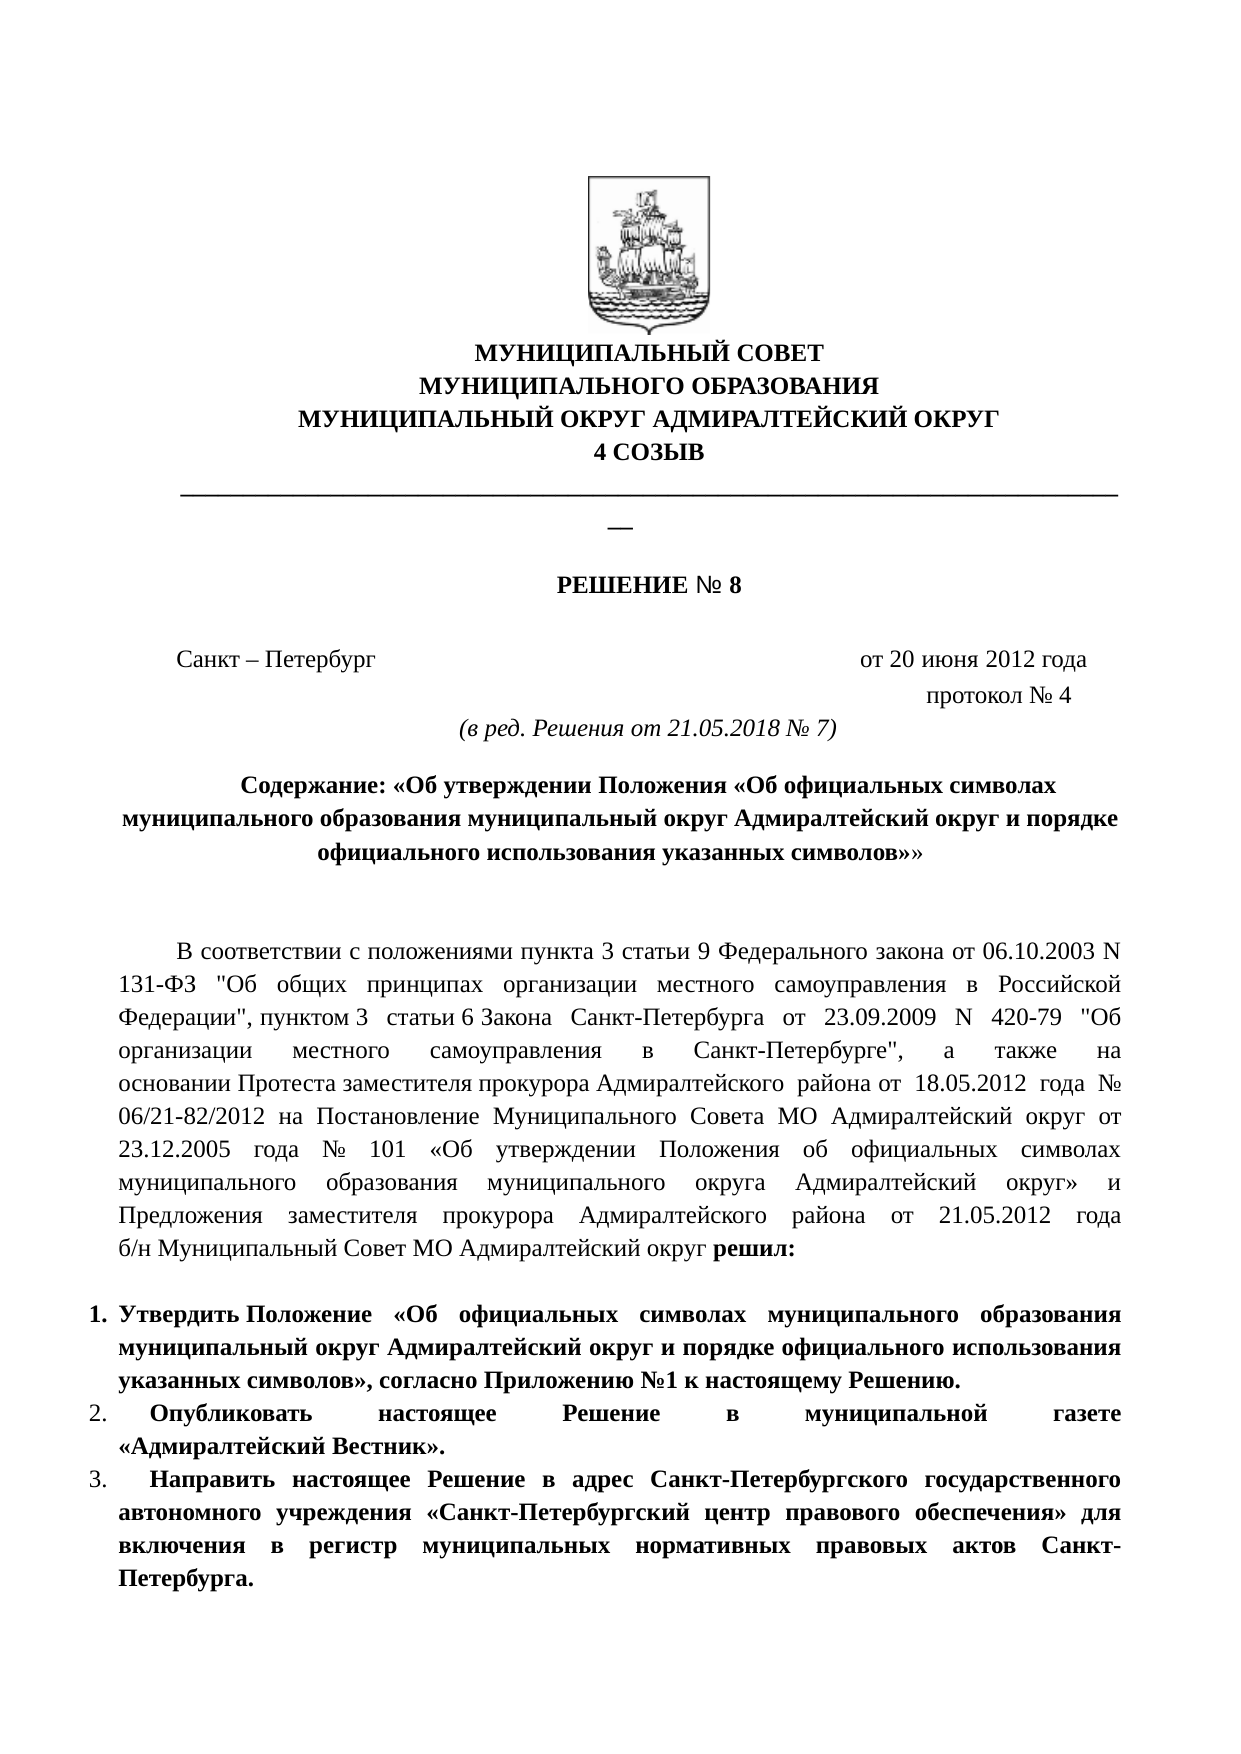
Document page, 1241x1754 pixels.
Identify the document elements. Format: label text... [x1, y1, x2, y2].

list Направить настоящее Решение в адрес Санкт-Петербургского государственного автономного учреждения «Санкт-Петербургский центр правового обеспечения» для включения в регистр муниципальных нормативных правовых актов Санкт-Петербурга. [118, 1464, 1122, 1592]
text Санкт – Петербург от 20 июня 2012 года [118, 644, 1122, 673]
text МУНИЦИПАЛЬНЫЙ ОКРУГ АДМИРАЛТЕЙСКИЙ ОКРУГ [118, 404, 1122, 433]
text (в ред. Решения от 21.05.2018 № 7) [118, 713, 1122, 742]
text 4 СОЗЫВ [118, 437, 1122, 466]
text ﻿ [118, 118, 1122, 147]
text протокол № 4 [118, 680, 1122, 709]
list Утвердить Положение «Об официальных символах муниципального образования муниципальный округ Адмиралтейский округ и порядке официального использования указанных символов», согласно Приложению №1 к настоящему Решению. [118, 1299, 1122, 1394]
text В соответствии с положениями пункта 3 статьи 9 Федерального закона от 06.10.2003 N 131-ФЗ "Об общих принципах организации местного самоуправления в Российской Федерации", пунктом 3 статьи 6 Закона Санкт-Петербурга от 23.09.2009 N 420-79 "Об организации местного самоуправления в Санкт-Петербурге", а также на основании Протеста заместителя прокурора Адмиралтейского района от 18.05.2012 года № 06/21-82/2012 на Постановление Муниципального Совета МО Адмиралтейский округ от 23.12.2005 года № 101 «Об утверждении Положения об официальных символах муниципального образования муниципального округа Адмиралтейский округ» и Предложения заместителя прокурора Адмиралтейского района от 21.05.2012 года б/н Муниципальный Совет МО Адмиралтейский округ решил: [118, 936, 1122, 1262]
list Опубликовать настоящее Решение в муниципальной газете «Адмиралтейский Вестник». [118, 1398, 1122, 1460]
picture [588, 176, 711, 335]
text МУНИЦИПАЛЬНЫЙ СОВЕТ [118, 338, 1122, 367]
text РЕШЕНИЕ № 8 [118, 569, 1122, 598]
text МУНИЦИПАЛЬНОГО ОБРАЗОВАНИЯ [118, 371, 1122, 400]
text _____________________________________________________________________________ [118, 471, 1122, 532]
text Содержание: «Об утверждении Положения «Об официальных символах муниципального образования муниципальный округ Адмиралтейский округ и порядке официального использования указанных символов»» [118, 771, 1122, 865]
